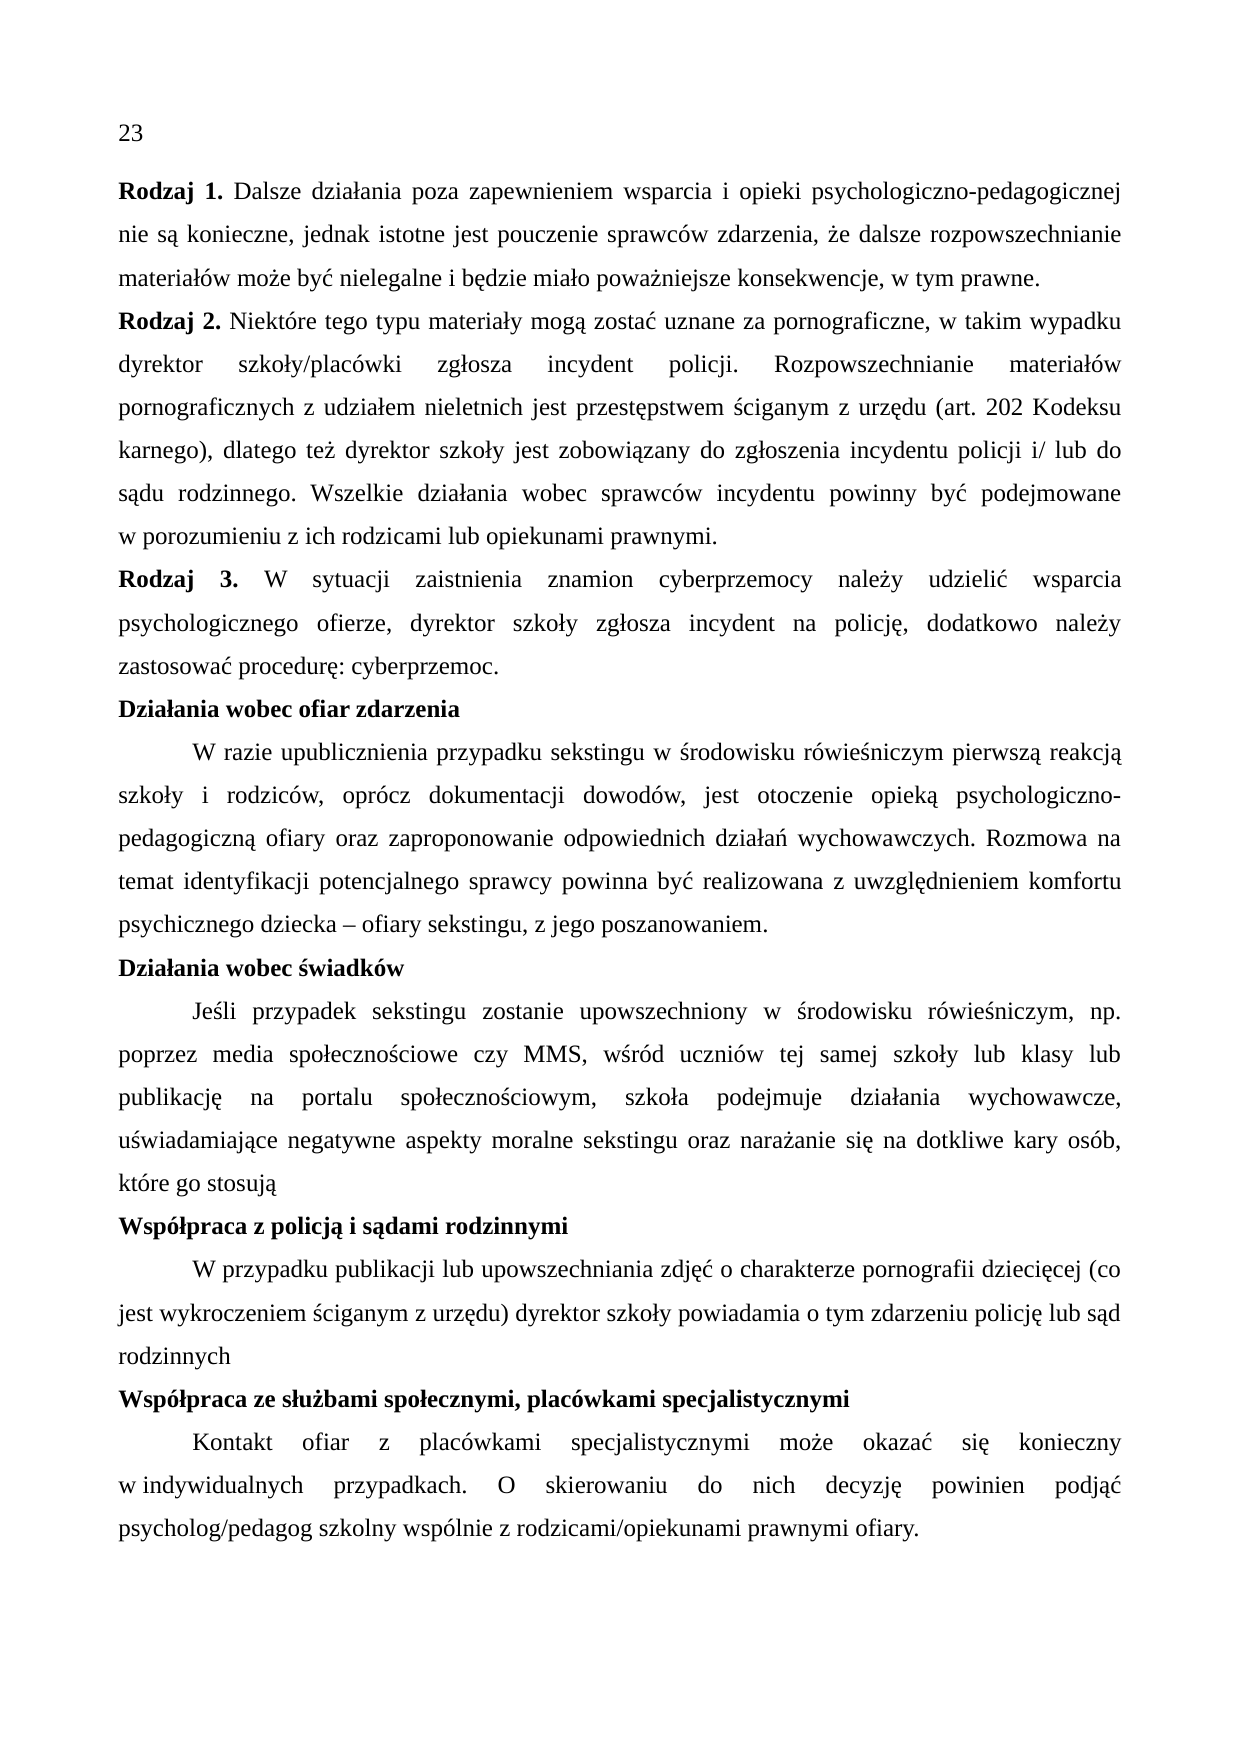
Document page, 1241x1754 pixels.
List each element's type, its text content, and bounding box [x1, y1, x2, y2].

text Współpraca z policją i sądami rodzinnymi [118, 1211, 1122, 1240]
text Rodzaj 3. W sytuacji zaistnienia znamion cyberprzemocy należy udzielić wsparcia psychologicznego ofierze, dyrektor szkoły zgłosza incydent na policję, dodatkowo należy zastosować procedurę: cyberprzemoc. [118, 564, 1122, 679]
text Rodzaj 1. Dalsze działania poza zapewnieniem wsparcia i opieki psychologiczno-pedagogicznej nie są konieczne, jednak istotne jest pouczenie sprawców zdarzenia, że dalsze rozpowszechnianie materiałów może być nielegalne i będzie miało poważniejsze konsekwencje, w tym prawne. [118, 176, 1122, 291]
text Rodzaj 2. Niektóre tego typu materiały mogą zostać uznane za pornograficzne, w takim wypadku dyrektor szkoły/placówki zgłosza incydent policji. Rozpowszechnianie materiałów pornograficznych z udziałem nieletnich jest przestępstwem ściganym z urzędu (art. 202 Kodeksu karnego), dlatego też dyrektor szkoły jest zobowiązany do zgłoszenia incydentu policji i/ lub do sądu rodzinnego. Wszelkie działania wobec sprawców incydentu powinny być podejmowane w porozumieniu z ich rodzicami lub opiekunami prawnymi. [118, 306, 1122, 550]
text W przypadku publikacji lub upowszechniania zdjęć o charakterze pornografii dziecięcej (co jest wykroczeniem ściganym z urzędu) dyrektor szkoły powiadamia o tym zdarzeniu policję lub sąd rodzinnych [118, 1254, 1122, 1369]
text Działania wobec ofiar zdarzenia [118, 694, 1122, 723]
text Współpraca ze służbami społecznymi, placówkami specjalistycznymi [118, 1384, 1122, 1413]
text W razie upublicznienia przypadku sekstingu w środowisku rówieśniczym pierwszą reakcją szkoły i rodziców, oprócz dokumentacji dowodów, jest otoczenie opieką psychologiczno-pedagogiczną ofiary oraz zaproponowanie odpowiednich działań wychowawczych. Rozmowa na temat identyfikacji potencjalnego sprawcy powinna być realizowana z uwzględnieniem komfortu psychicznego dziecka – ofiary sekstingu, z jego poszanowaniem. [118, 737, 1122, 938]
text Kontakt ofiar z placówkami specjalistycznymi może okazać się konieczny w indywidualnych przypadkach. O skierowaniu do nich decyzję powinien podjąć psycholog/pedagog szkolny wspólnie z rodzicami/opiekunami prawnymi ofiary. [118, 1427, 1122, 1542]
text Działania wobec świadków [118, 953, 1122, 981]
text Jeśli przypadek sekstingu zostanie upowszechniony w środowisku rówieśniczym, np. poprzez media społecznościowe czy MMS, wśród uczniów tej samej szkoły lub klasy lub publikację na portalu społecznościowym, szkoła podejmuje działania wychowawcze, uświadamiające negatywne aspekty moralne sekstingu oraz narażanie się na dotkliwe kary osób, które go stosują [118, 996, 1122, 1197]
